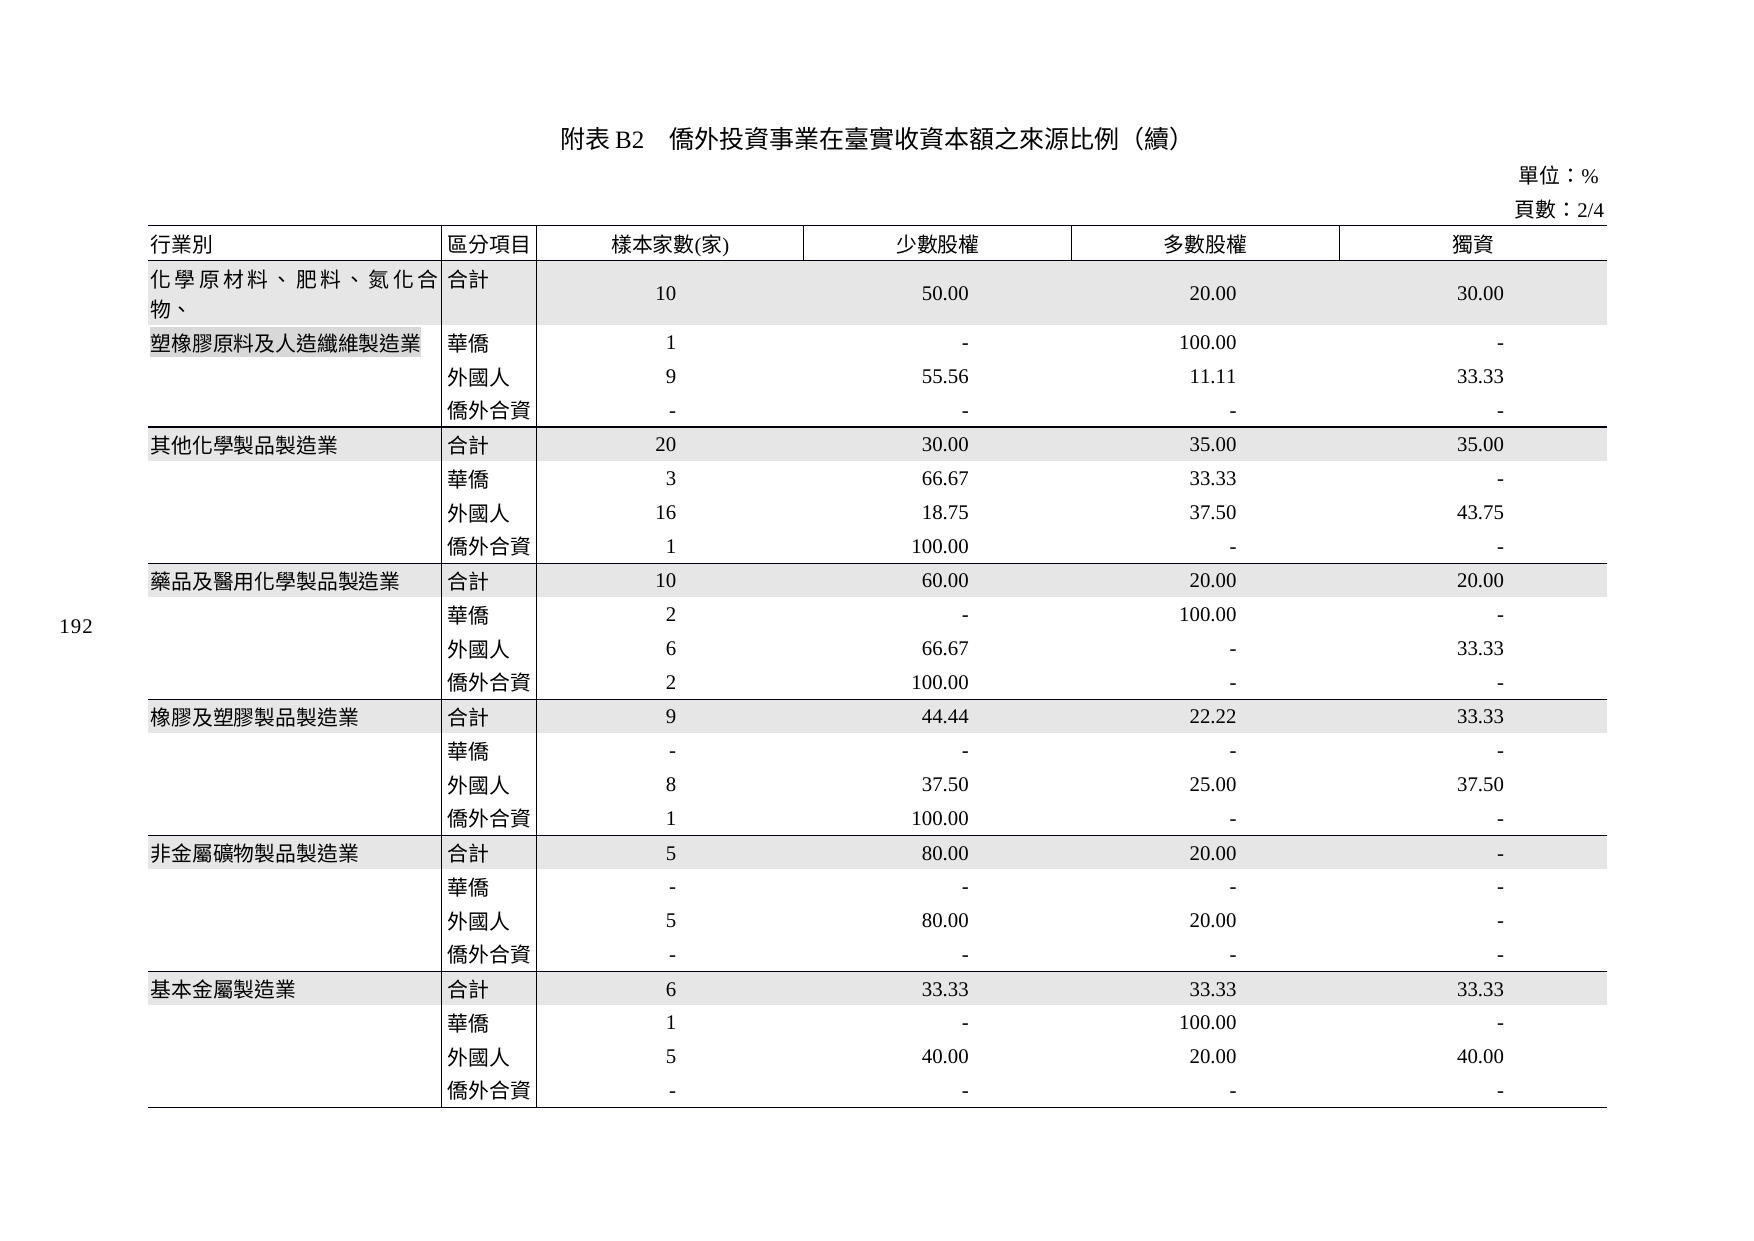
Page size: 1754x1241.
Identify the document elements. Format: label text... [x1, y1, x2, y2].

table_cell 16 [537, 495, 804, 529]
table_cell 行業別 [148, 226, 441, 260]
table_cell 單位：% [148, 158, 1607, 192]
table_cell - [804, 1073, 1071, 1107]
table_cell 18.75 [804, 495, 1071, 529]
table_cell 80.00 [804, 836, 1071, 869]
table_cell 37.50 [1071, 495, 1339, 529]
table_cell 100.00 [804, 665, 1071, 698]
table_cell 6 [537, 972, 804, 1005]
table_cell 合計 [442, 836, 536, 869]
table_cell 僑外合資 [442, 937, 536, 971]
table_cell - [804, 937, 1071, 971]
table_cell [148, 665, 441, 698]
table_cell 1 [537, 325, 804, 359]
table_cell 11.11 [1071, 359, 1339, 393]
table_cell - [1071, 665, 1339, 698]
table_cell 20.00 [1071, 836, 1339, 869]
table_cell 外國人 [442, 1039, 536, 1073]
table_cell 5 [537, 836, 804, 869]
table_cell 3 [537, 461, 804, 495]
table_cell - [537, 393, 804, 426]
table_cell 43.75 [1339, 495, 1607, 529]
table_cell - [1339, 869, 1607, 903]
table_cell 頁數：2/4 [148, 192, 1607, 225]
table_cell 6 [537, 631, 804, 665]
table_cell 華僑 [442, 461, 536, 495]
table_cell 僑外合資 [442, 665, 536, 698]
table_cell 合計 [442, 972, 536, 1005]
table_cell - [804, 869, 1071, 903]
table_cell [148, 869, 441, 903]
table_cell 66.67 [804, 461, 1071, 495]
table_cell 華僑 [442, 869, 536, 903]
table_cell 外國人 [442, 903, 536, 937]
table_cell 樣本家數(家) [537, 226, 803, 260]
table_cell 35.00 [1071, 428, 1339, 461]
table_cell - [1071, 937, 1339, 971]
table_cell - [804, 325, 1071, 359]
table_cell 10 [537, 564, 804, 597]
table_cell [148, 1073, 441, 1107]
table_cell 外國人 [442, 767, 536, 801]
table_cell 25.00 [1071, 767, 1339, 801]
table_cell - [1339, 903, 1607, 937]
table_cell 60.00 [804, 564, 1071, 597]
table_cell 30.00 [804, 428, 1071, 461]
table_cell - [1071, 733, 1339, 767]
table_cell 僑外合資 [442, 1073, 536, 1107]
table_cell 少數股權 [804, 226, 1071, 260]
table_cell 其他化學製品製造業 [148, 428, 441, 461]
table_cell 合計 [442, 700, 536, 733]
table_cell - [1071, 1073, 1339, 1107]
table_cell - [1071, 631, 1339, 665]
table_cell 僑外合資 [442, 801, 536, 834]
table_cell 華僑 [442, 325, 536, 359]
table_cell [148, 801, 441, 834]
table_cell 33.33 [1071, 461, 1339, 495]
table_cell - [1339, 597, 1607, 631]
table_cell [148, 733, 441, 767]
table_cell 合計 [442, 564, 536, 597]
table_cell 僑外合資 [442, 529, 536, 562]
table_cell 33.33 [1339, 631, 1607, 665]
table_cell 37.50 [804, 767, 1071, 801]
table_cell - [1339, 461, 1607, 495]
table_cell 5 [537, 903, 804, 937]
table_cell - [537, 1073, 804, 1107]
table_cell 40.00 [1339, 1039, 1607, 1073]
table_cell 33.33 [1339, 700, 1607, 733]
table_cell 30.00 [1339, 261, 1607, 325]
table_cell - [1339, 836, 1607, 869]
table_cell - [1339, 1005, 1607, 1039]
table_cell 44.44 [804, 700, 1071, 733]
table_cell 基本金屬製造業 [148, 972, 441, 1005]
table_cell 33.33 [1339, 972, 1607, 1005]
table_cell - [804, 1005, 1071, 1039]
table_cell 塑橡膠原料及人造纖維製造業 [148, 325, 441, 359]
table_cell - [537, 733, 804, 767]
table_cell 橡膠及塑膠製品製造業 [148, 700, 441, 733]
table_cell 華僑 [442, 733, 536, 767]
table_cell [148, 1005, 441, 1039]
table_cell [148, 631, 441, 665]
table_cell [148, 359, 441, 393]
table_cell 僑外合資 [442, 393, 536, 426]
table_cell 5 [537, 1039, 804, 1073]
table_cell 1 [537, 1005, 804, 1039]
table_cell 9 [537, 359, 804, 393]
table_cell 35.00 [1339, 428, 1607, 461]
table_cell 外國人 [442, 495, 536, 529]
table_cell 華僑 [442, 597, 536, 631]
table_cell 外國人 [442, 359, 536, 393]
table_cell - [1339, 801, 1607, 834]
table_cell - [1339, 937, 1607, 971]
table_cell 40.00 [804, 1039, 1071, 1073]
table_cell [148, 529, 441, 562]
table_cell 獨資 [1340, 226, 1607, 260]
table_cell - [1071, 529, 1339, 562]
table_cell 100.00 [1071, 1005, 1339, 1039]
table_cell 20.00 [1071, 903, 1339, 937]
table_cell 化學原材料、肥料、氮化合物、 [148, 261, 441, 325]
table_cell 100.00 [804, 529, 1071, 562]
table_cell 80.00 [804, 903, 1071, 937]
table_cell [148, 461, 441, 495]
table_cell [148, 767, 441, 801]
table_cell 22.22 [1071, 700, 1339, 733]
table_cell 合計 [442, 261, 536, 325]
table_cell 33.33 [1339, 359, 1607, 393]
table_cell 9 [537, 700, 804, 733]
table_cell 區分項目 [442, 226, 536, 260]
table_cell - [1339, 529, 1607, 562]
table_cell - [804, 393, 1071, 426]
table_cell - [1339, 665, 1607, 698]
table_cell [148, 597, 441, 631]
table_cell 50.00 [804, 261, 1071, 325]
table_cell [148, 1039, 441, 1073]
table_cell - [1071, 801, 1339, 834]
table_cell 20.00 [1339, 564, 1607, 597]
table_cell [148, 495, 441, 529]
table_cell 1 [537, 529, 804, 562]
table_cell 外國人 [442, 631, 536, 665]
table_cell 66.67 [804, 631, 1071, 665]
table_cell 藥品及醫用化學製品製造業 [148, 564, 441, 597]
table_cell 100.00 [1071, 325, 1339, 359]
table_cell - [1339, 393, 1607, 426]
table_cell 100.00 [804, 801, 1071, 834]
table_cell 20.00 [1071, 1039, 1339, 1073]
table_cell [148, 393, 441, 426]
table_cell - [804, 597, 1071, 631]
table_cell 1 [537, 801, 804, 834]
table_cell - [1339, 733, 1607, 767]
table_cell 2 [537, 597, 804, 631]
table_cell - [1339, 325, 1607, 359]
table_cell - [1071, 869, 1339, 903]
table_cell 55.56 [804, 359, 1071, 393]
table_cell 合計 [442, 428, 536, 461]
table_header 附表B2 僑外投資事業在臺實收資本額之來源比例（續） [148, 118, 1607, 158]
table_cell - [537, 937, 804, 971]
table_cell 非金屬礦物製品製造業 [148, 836, 441, 869]
table_cell 多數股權 [1072, 226, 1339, 260]
table_cell - [1071, 393, 1339, 426]
table_cell [148, 937, 441, 971]
table_cell - [1339, 1073, 1607, 1107]
table_cell 37.50 [1339, 767, 1607, 801]
table_cell - [804, 733, 1071, 767]
table_cell 2 [537, 665, 804, 698]
table_cell 10 [537, 261, 804, 325]
table_cell 20.00 [1071, 261, 1339, 325]
table_cell 33.33 [804, 972, 1071, 1005]
table_cell 100.00 [1071, 597, 1339, 631]
table_cell 20 [537, 428, 804, 461]
table_cell 33.33 [1071, 972, 1339, 1005]
table_cell - [537, 869, 804, 903]
table_cell 華僑 [442, 1005, 536, 1039]
table_cell 20.00 [1071, 564, 1339, 597]
table_cell [148, 903, 441, 937]
table_cell 8 [537, 767, 804, 801]
